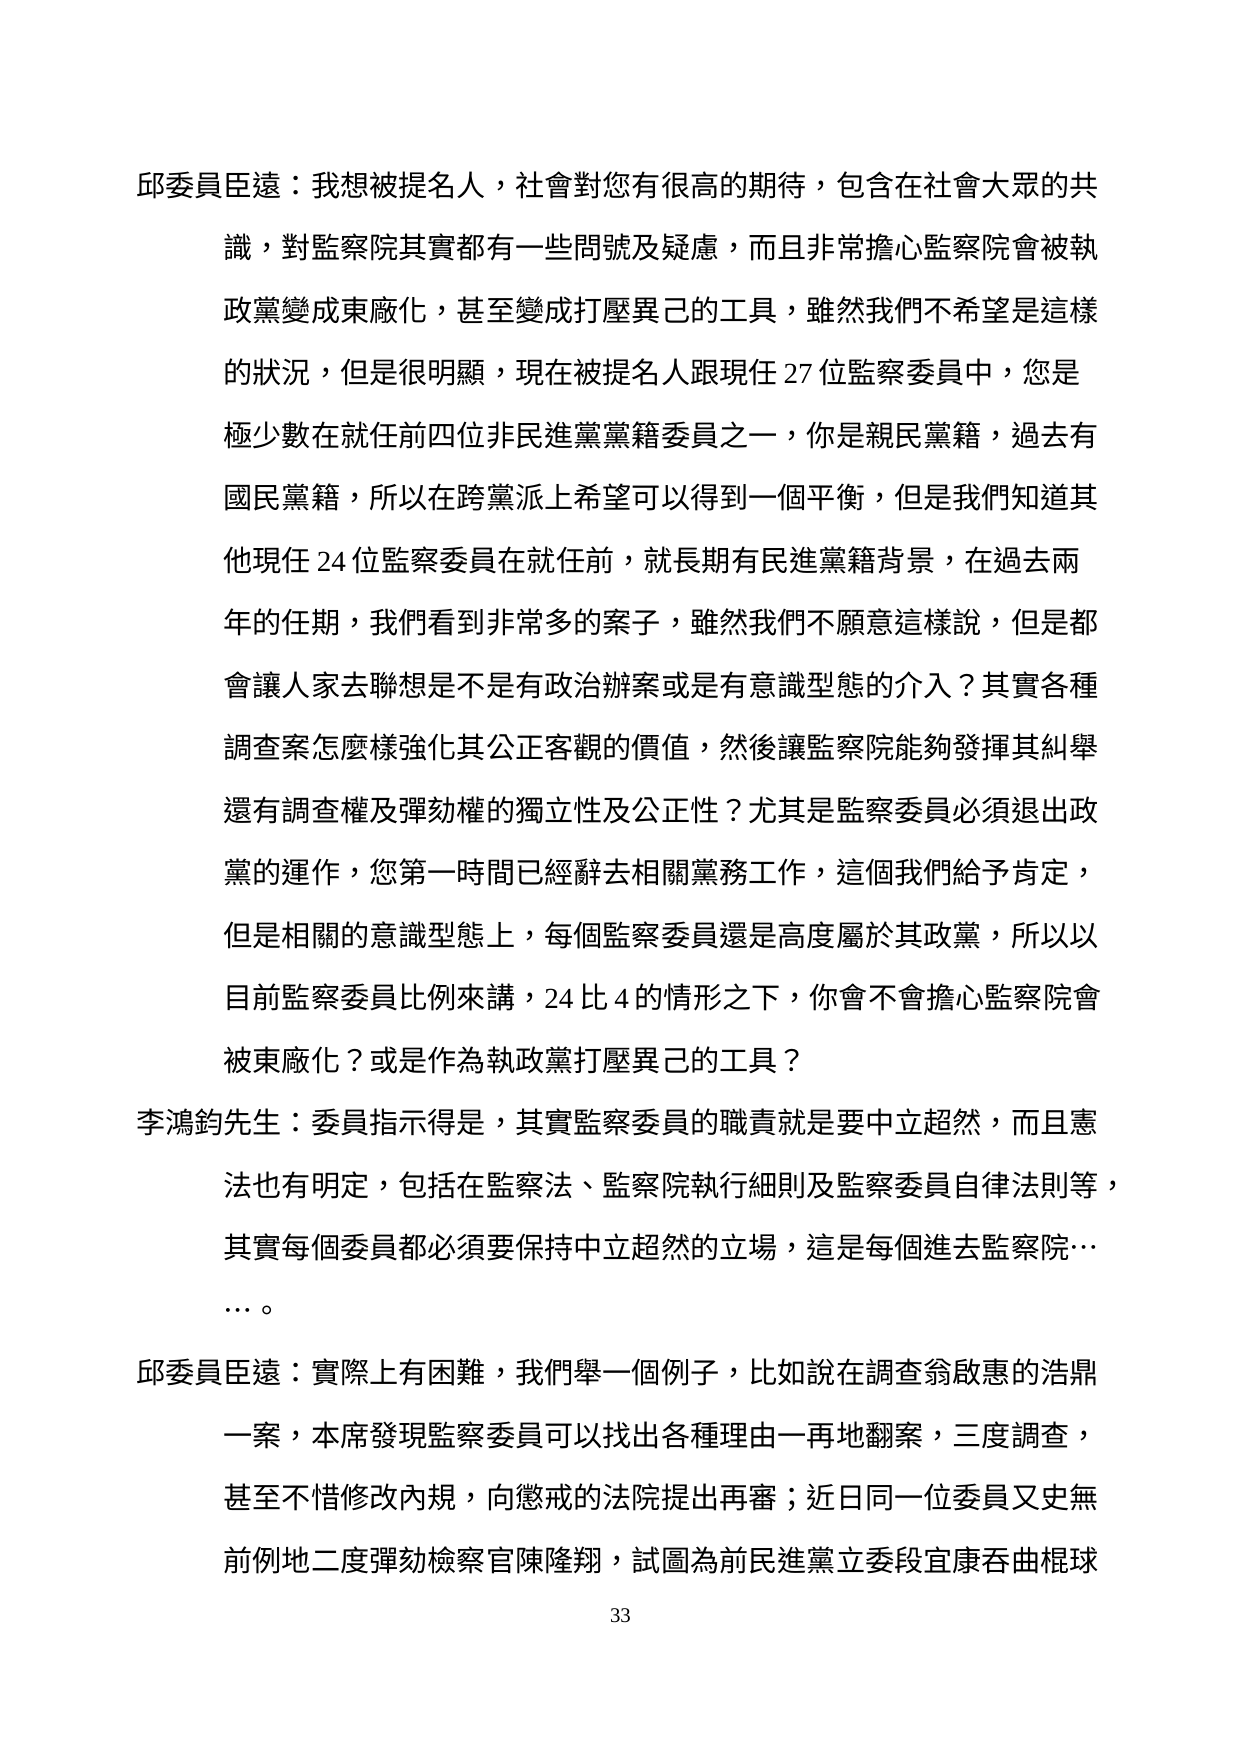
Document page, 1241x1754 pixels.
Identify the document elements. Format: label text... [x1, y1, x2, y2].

text 邱委員臣遠：我想被提名人，社會對您有很高的期待，包含在社會大眾的共識，對監察院其實都有一些問號及疑慮，而且非常擔心監察院會被執政黨變成東廠化，甚至變成打壓異己的工具，雖然我們不希望是這樣的狀況，但是很明顯，現在被提名人跟現任27位監察委員中，您是極少數在就任前四位非民進黨黨籍委員之一，你是親民黨籍，過去有國民黨籍，所以在跨黨派上希望可以得到一個平衡，但是我們知道其他現任24位監察委員在就任前，就長期有民進黨籍背景，在過去兩年的任期，我們看到非常多的案子，雖然我們不願意這樣說，但是都會讓人家去聯想是不是有政治辦案或是有意識型態的介入？其實各種調查案怎麼樣強化其公正客觀的價值，然後讓監察院能夠發揮其糾舉還有調查權及彈劾權的獨立性及公正性？尤其是監察委員必須退出政黨的運作，您第一時間已經辭去相關黨務工作，這個我們給予肯定，但是相關的意識型態上，每個監察委員還是高度屬於其政黨，所以以目前監察委員比例來講，24比4的情形之下，你會不會擔心監察院會被東廠化？或是作為執政黨打壓異己的工具？ [136, 142, 1104, 1079]
text 邱委員臣遠：實際上有困難，我們舉一個例子，比如說在調查翁啟惠的浩鼎一案，本席發現監察委員可以找出各種理由一再地翻案，三度調查，甚至不惜修改內規，向懲戒的法院提出再審；近日同一位委員又史無前例地二度彈劾檢察官陳隆翔，試圖為前民進黨立委段宜康吞曲棍球的助選豪語平反，遭質疑違反一事不再理的原則，這個部分你怎麼看？尤其這個案子事涉檢察官的權益，廣受社會矚目，也扼殺監察院公正的形象，但政治辦案與擇善固執往往在一線之間，因此這還是要回到監察委員本身的公正性及獨立性。請問被提名人，你如何看待這個案件？你認為就任之後，有沒有辦法改善或減少委員政治辦案的風氣？ [136, 1329, 1104, 1579]
text 李鴻鈞先生：委員指示得是，其實監察委員的職責就是要中立超然，而且憲法也有明定，包括在監察法、監察院執行細則及監察委員自律法則等，其實每個委員都必須要保持中立超然的立場，這是每個進去監察院……。 [136, 1079, 1104, 1329]
